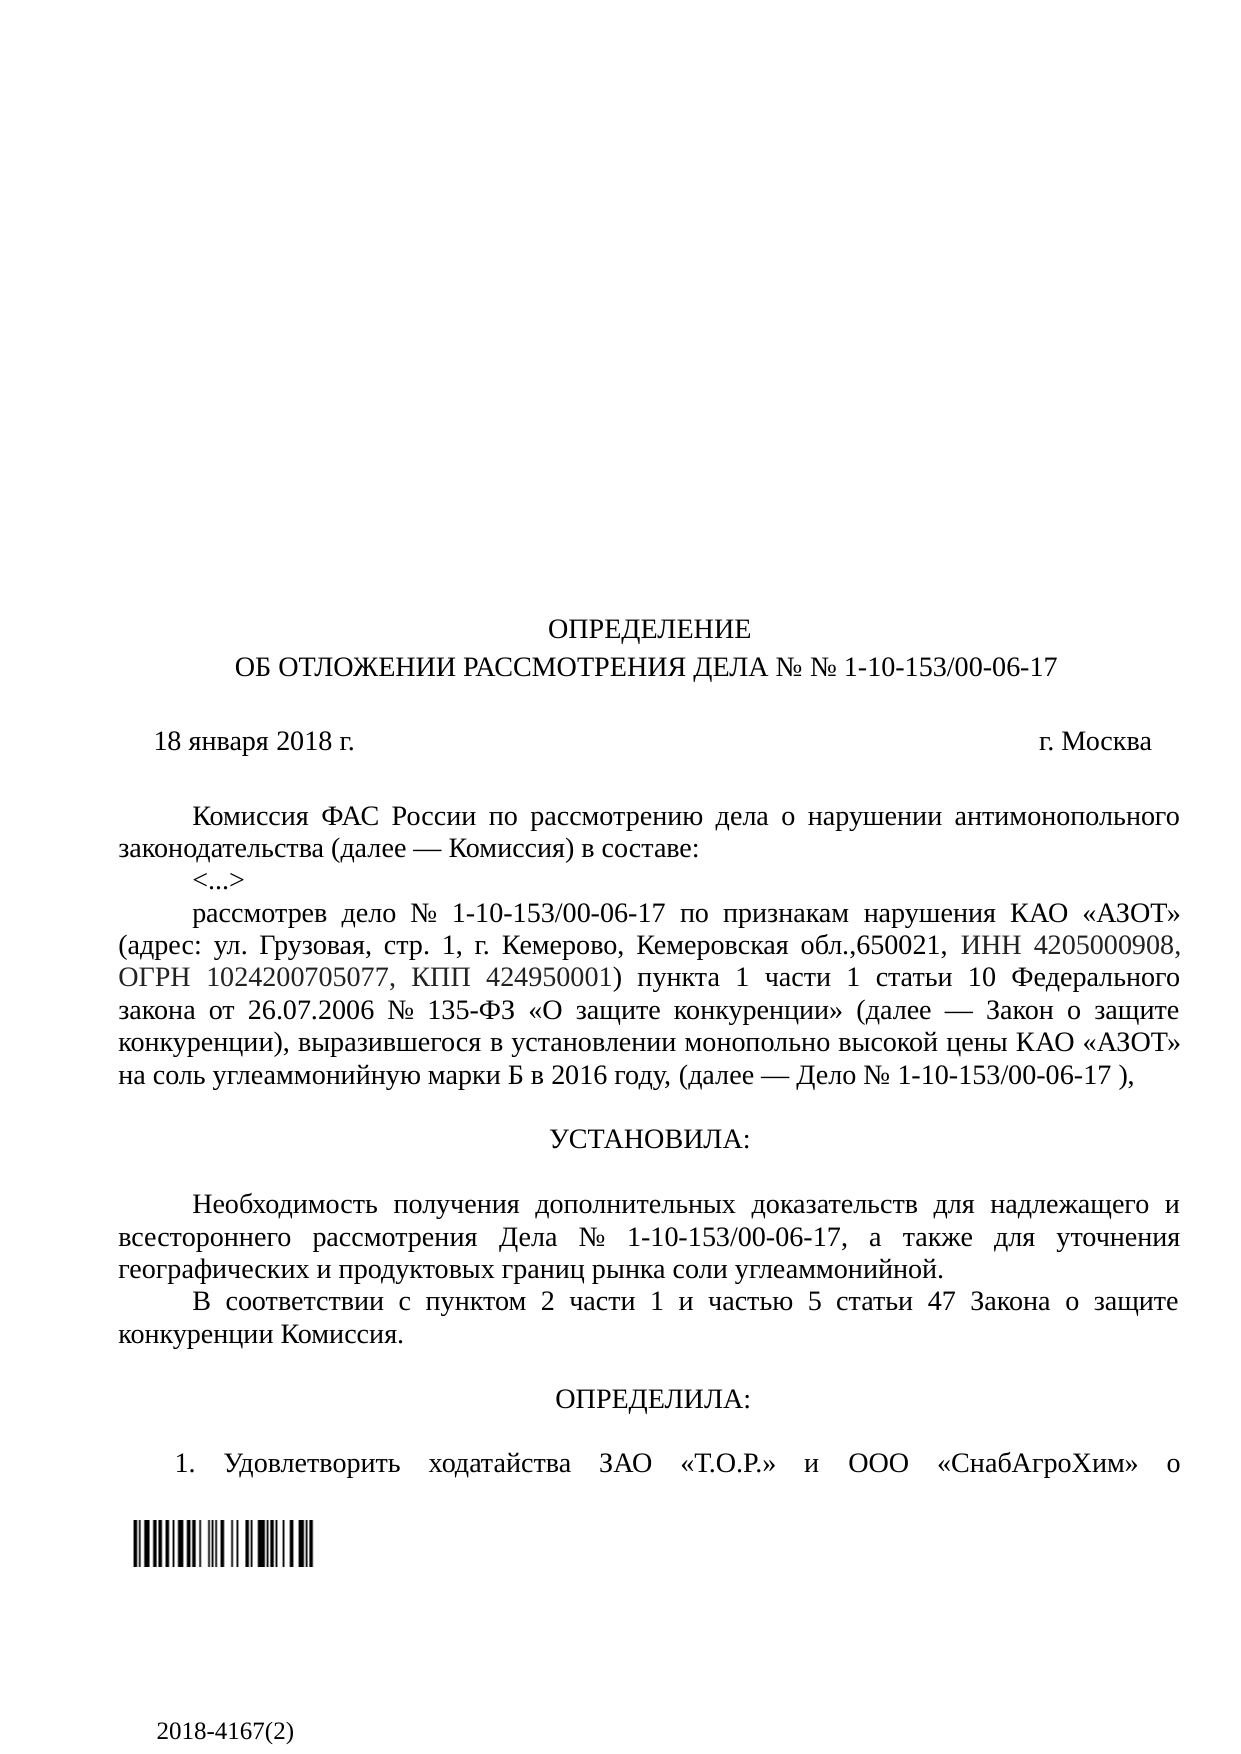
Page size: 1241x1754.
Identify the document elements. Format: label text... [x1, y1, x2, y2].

text ОБ ОТЛОЖЕНИИ РАССМОТРЕНИЯ ДЕЛА № № 1-10-153/00-06-17 [118, 650, 1181, 682]
text Комиссия ФАС России по рассмотрению дела о нарушении антимонопольного законодательства (далее — Комиссия) в составе: [118, 798, 1181, 863]
text Необходимость получения дополнительных доказательств для надлежащего и всестороннего рассмотрения Дела № 1-10-153/00-06-17, а также для уточнения географических и продуктовых границ рынка соли углеаммонийной. [118, 1187, 1181, 1284]
text ОПРЕДЕЛЕНИЕ [118, 613, 1181, 645]
text 1. Удовлетворить ходатайства ЗАО «Т.О.Р.» и ООО «СнабАгроХим» о [118, 1446, 1181, 1479]
text 18 января 2018 г. г. Москва [118, 724, 1181, 757]
text В соответствии с пунктом 2 части 1 и частью 5 статьи 47 Закона о защите конкуренции Комиссия. [118, 1284, 1181, 1349]
table_header [678, 147, 1181, 584]
picture [118, 1520, 331, 1567]
text <...> [118, 863, 1181, 896]
text ОПРЕДЕЛИЛА: [118, 1382, 1181, 1414]
text рассмотрев дело № 1-10-153/00-06-17 по признакам нарушения КАО «АЗОТ» (адрес: ул. Грузовая, стр. 1, г. Кемерово, Кемеровская обл.,650021, ИНН 4205000908, ОГРН 1024200705077, КПП 424950001) пункта 1 части 1 статьи 10 Федерального закона от 26.07.2006 № 135-ФЗ «О защите конкуренции» (далее — Закон о защите конкуренции), выразившегося в установлении монопольно высокой цены КАО «АЗОТ» на соль углеаммонийную марки Б в 2016 году, (далее — Дело № 1-10-153/00-06-17 ), [118, 896, 1181, 1090]
text УСТАНОВИЛА: [118, 1122, 1181, 1155]
